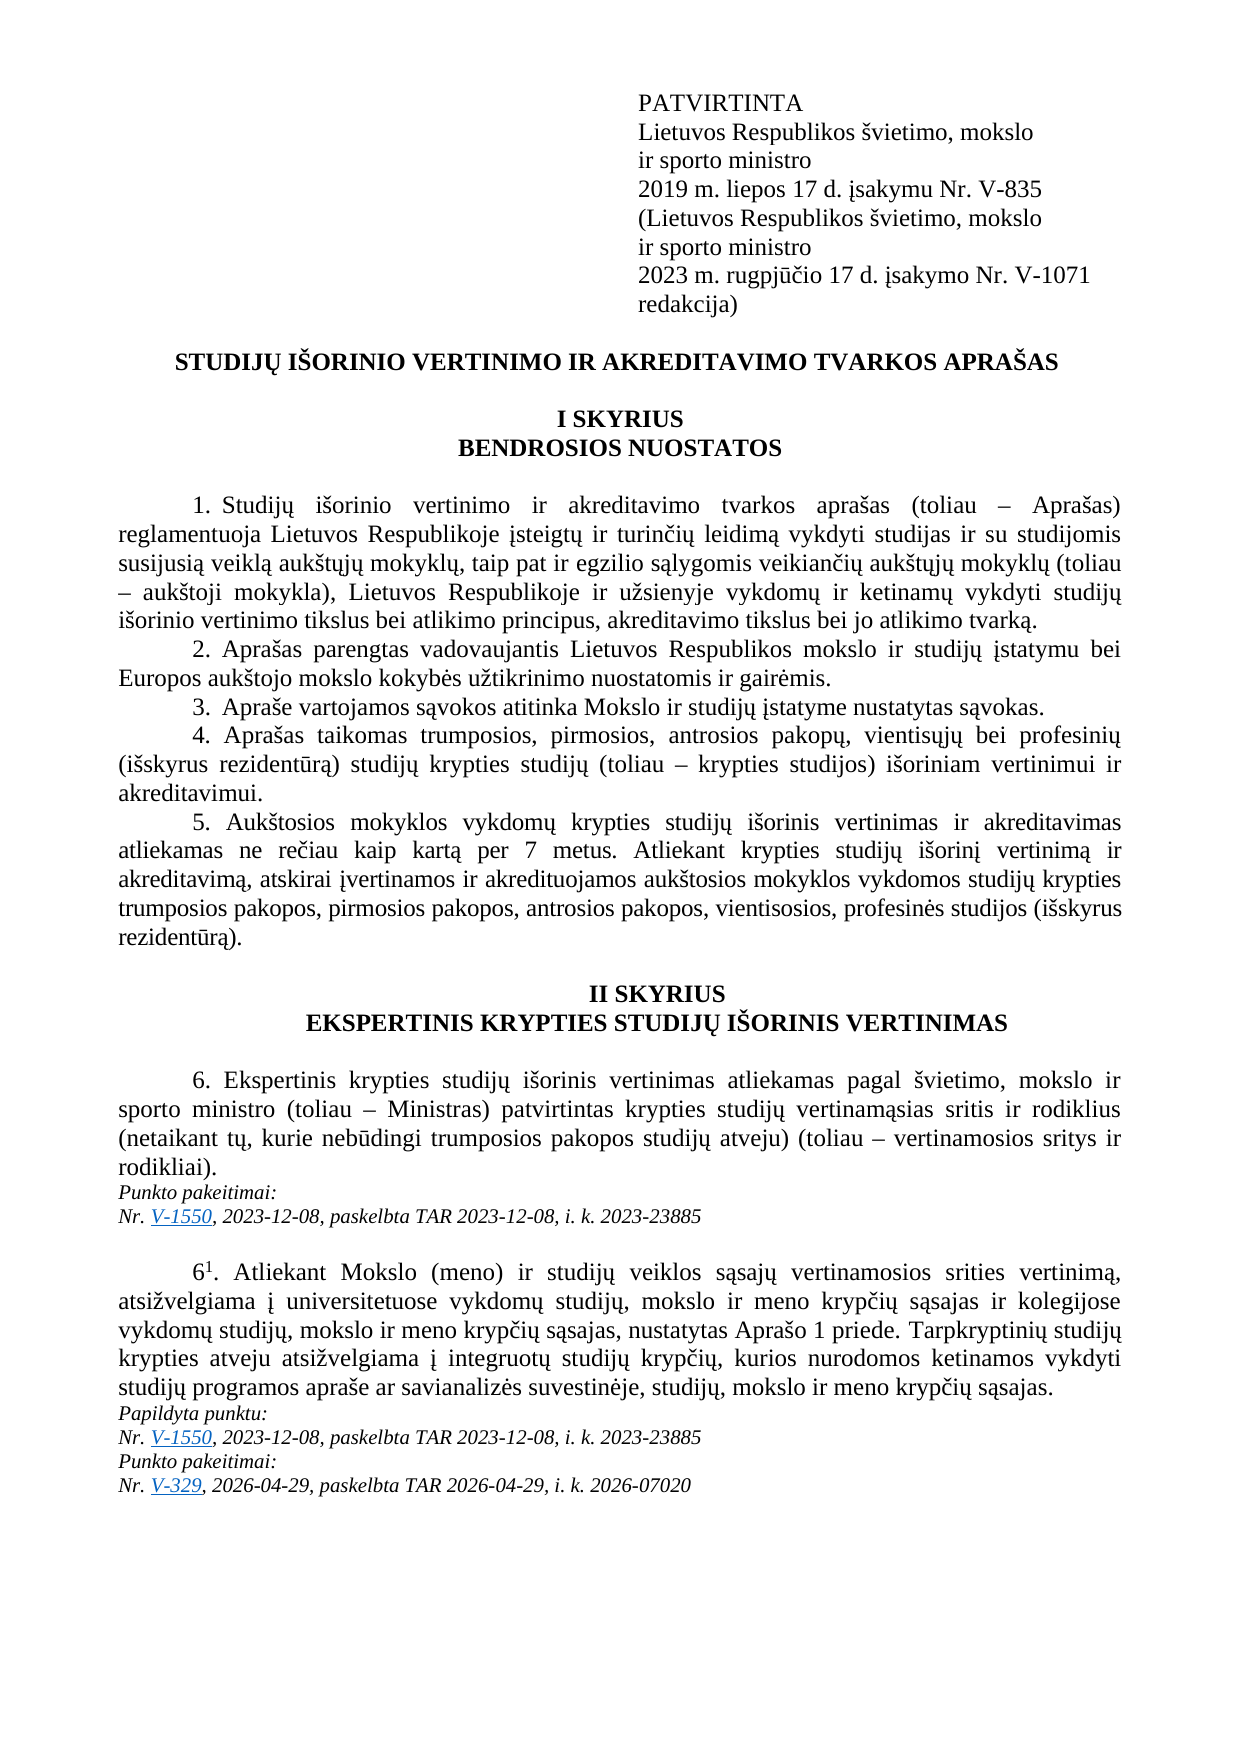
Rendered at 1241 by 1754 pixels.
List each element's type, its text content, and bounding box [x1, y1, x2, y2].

text 61. Atliekant Mokslo (meno) ir studijų veiklos sąsajų vertinamosios srities vertinimą, atsižvelgiama į universitetuose vykdomų studijų, mokslo ir meno krypčių sąsajas ir kolegijose vykdomų studijų, mokslo ir meno krypčių sąsajas, nustatytas Aprašo 1 priede. Tarpkryptinių studijų krypties atveju atsižvelgiama į integruotų studijų krypčių, kurios nurodomos ketinamos vykdyti studijų programos apraše ar savianalizės suvestinėje, studijų, mokslo ir meno krypčių sąsajas. [118, 1257, 1122, 1401]
text EKSPERTINIS KRYPTIES STUDIJŲ IŠORINIS VERTINIMAS [118, 1008, 1122, 1037]
text 2. Aprašas parengtas vadovaujantis Lietuvos Respublikos mokslo ir studijų įstatymu bei Europos aukštojo mokslo kokybės užtikrinimo nuostatomis ir gairėmis. [118, 634, 1122, 692]
text 4. Aprašas taikomas trumposios, pirmosios, antrosios pakopų, vientisųjų bei profesinių (išskyrus rezidentūrą) studijų krypties studijų (toliau – krypties studijos) išoriniam vertinimui ir akreditavimui. [118, 720, 1122, 807]
text 6. Ekspertinis krypties studijų išorinis vertinimas atliekamas pagal švietimo, mokslo ir sporto ministro (toliau – Ministras) patvirtintas krypties studijų vertinamąsias sritis ir rodiklius (netaikant tų, kurie nebūdingi trumposios pakopos studijų atveju) (toliau – vertinamosios sritys ir rodikliai). [118, 1065, 1122, 1180]
text II SKYRIUS [118, 979, 1122, 1008]
text ir sporto ministro [118, 145, 1122, 174]
text STUDIJŲ IŠORINIO VERTINIMO IR AKREDITAVIMO TVARKOS APRAŠAS [118, 347, 1122, 375]
text Patvirtinta [118, 88, 1122, 117]
text 2019 m. liepos 17 d. įsakymu Nr. V-835 [118, 174, 1122, 203]
text i SKYRIUS [118, 404, 1122, 433]
text (Lietuvos Respublikos švietimo, mokslo [118, 203, 1122, 232]
text Punkto pakeitimai: [118, 1180, 1122, 1204]
text Nr. V-329, 2026-04-29, paskelbta TAR 2026-04-29, i. k. 2026-07020 [118, 1473, 1122, 1497]
text 3. Apraše vartojamos sąvokos atitinka Mokslo ir studijų įstatyme nustatytas sąvokas. [118, 692, 1122, 720]
text 2023 m. rugpjūčio 17 d. įsakymo Nr. V-1071 [118, 260, 1122, 289]
text Papildyta punktu: [118, 1401, 1122, 1425]
text Lietuvos Respublikos švietimo, mokslo [118, 117, 1122, 145]
text Nr. V-1550, 2023-12-08, paskelbta TAR 2023-12-08, i. k. 2023-23885 [118, 1204, 1122, 1228]
text 5. Aukštosios mokyklos vykdomų krypties studijų išorinis vertinimas ir akreditavimas atliekamas ne rečiau kaip kartą per 7 metus. Atliekant krypties studijų išorinį vertinimą ir akreditavimą, atskirai įvertinamos ir akredituojamos aukštosios mokyklos vykdomos studijų krypties trumposios pakopos, pirmosios pakopos, antrosios pakopos, vientisosios, profesinės studijos (išskyrus rezidentūrą). [118, 807, 1122, 950]
text 1. Studijų išorinio vertinimo ir akreditavimo tvarkos aprašas (toliau – Aprašas) reglamentuoja Lietuvos Respublikoje įsteigtų ir turinčių leidimą vykdyti studijas ir su studijomis susijusią veiklą aukštųjų mokyklų, taip pat ir egzilio sąlygomis veikiančių aukštųjų mokyklų (toliau – aukštoji mokykla), Lietuvos Respublikoje ir užsienyje vykdomų ir ketinamų vykdyti studijų išorinio vertinimo tikslus bei atlikimo principus, akreditavimo tikslus bei jo atlikimo tvarką. [118, 490, 1122, 634]
text redakcija) [118, 289, 1122, 318]
text ir sporto ministro [118, 232, 1122, 260]
text Punkto pakeitimai: [118, 1449, 1122, 1473]
text Nr. V-1550, 2023-12-08, paskelbta TAR 2023-12-08, i. k. 2023-23885 [118, 1425, 1122, 1449]
text BENDROSIOS NUOSTATOS [118, 433, 1122, 462]
